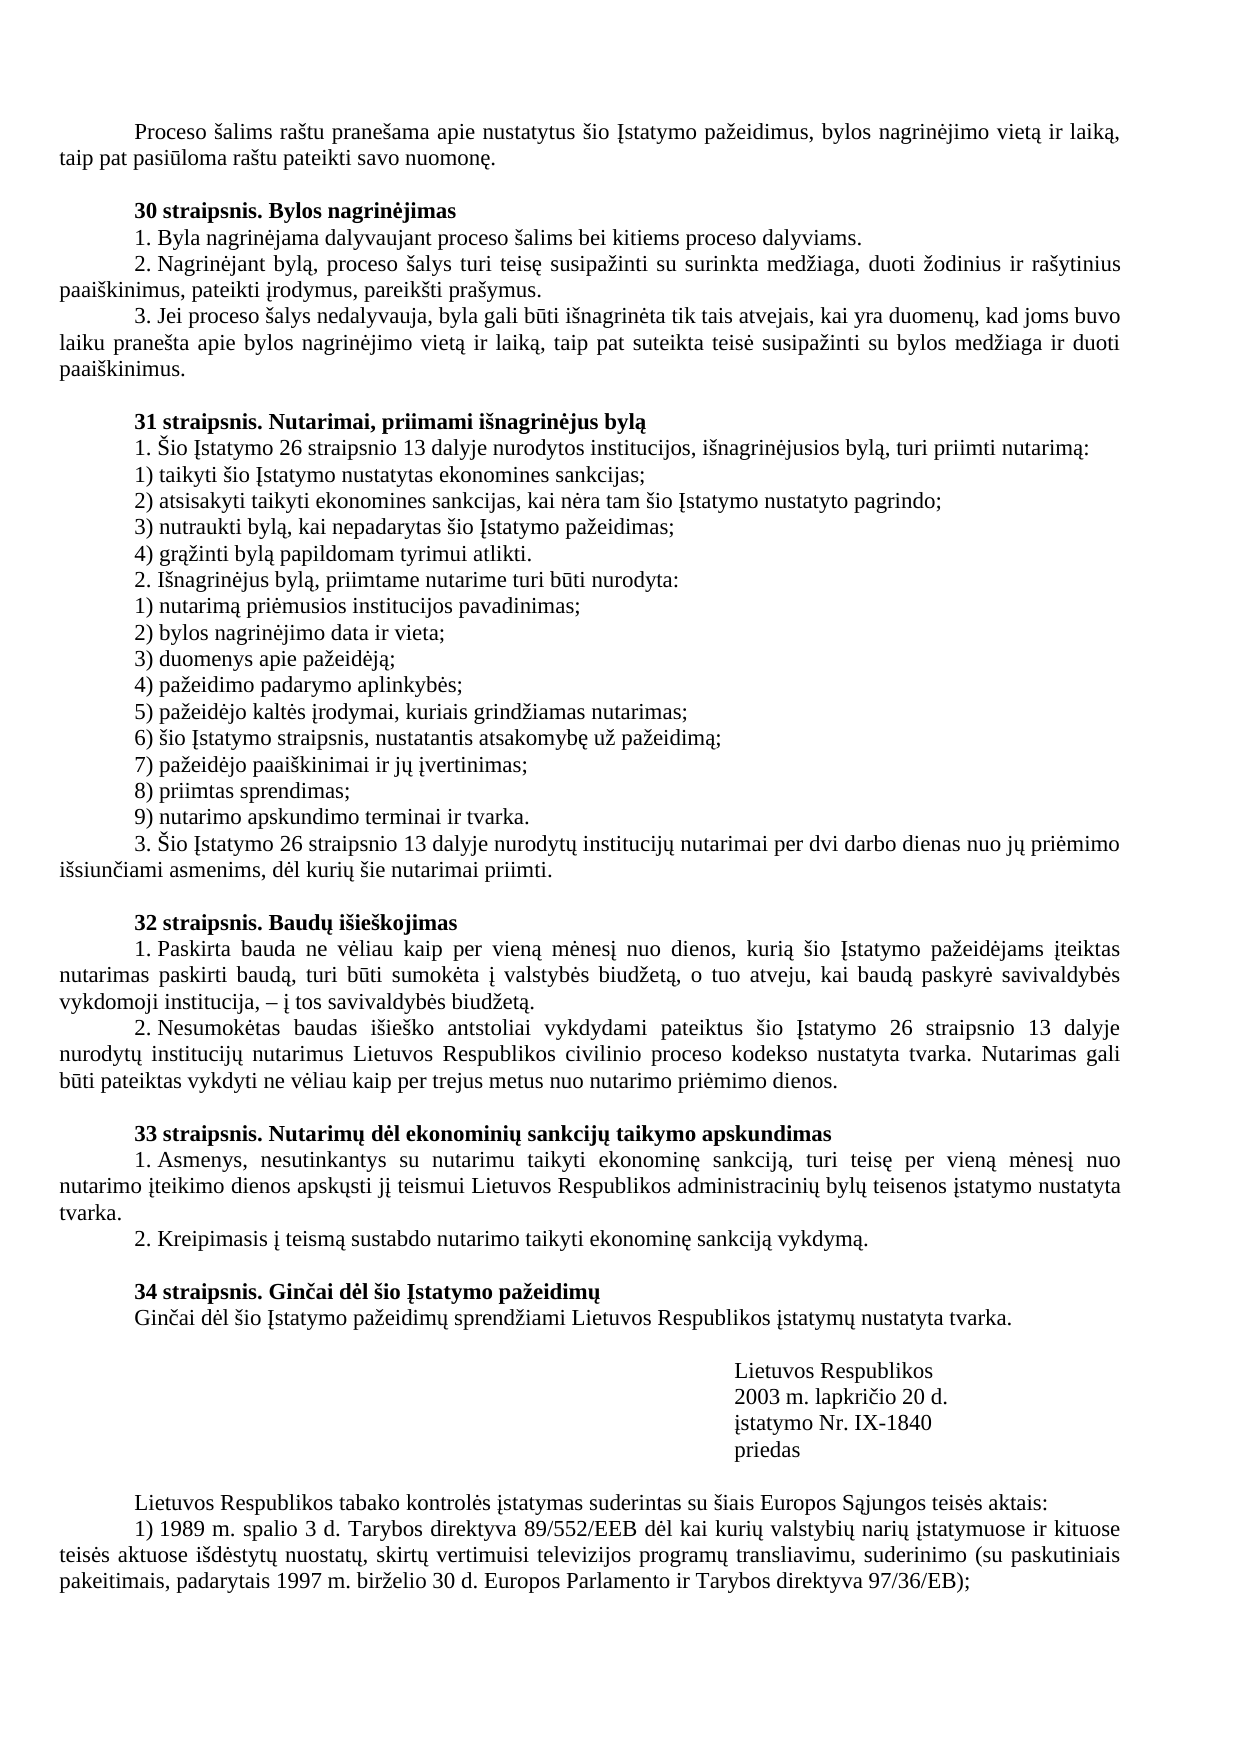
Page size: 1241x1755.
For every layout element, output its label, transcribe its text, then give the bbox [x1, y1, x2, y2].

text 6) šio Įstatymo straipsnis, nustatantis atsakomybę už pažeidimą; [59, 724, 1122, 751]
text Lietuvos Respublikos [659, 1357, 1122, 1383]
text priedas [659, 1436, 1122, 1462]
text 2. Nesumokėtas baudas išieško antstoliai vykdydami pateiktus šio Įstatymo 26 straipsnio 13 dalyje nurodytų institucijų nutarimus Lietuvos Respublikos civilinio proceso kodekso nustatyta tvarka. Nutarimas gali būti pateiktas vykdyti ne vėliau kaip per trejus metus nuo nutarimo priėmimo dienos. [59, 1014, 1122, 1093]
text 3) nutraukti bylą, kai nepadarytas šio Įstatymo pažeidimas; [59, 513, 1122, 540]
text 2) bylos nagrinėjimo data ir vieta; [59, 619, 1122, 645]
text 1) taikyti šio Įstatymo nustatytas ekonomines sankcijas; [59, 461, 1122, 487]
text 2003 m. lapkričio 20 d. [659, 1383, 1122, 1409]
text 2. Nagrinėjant bylą, proceso šalys turi teisę susipažinti su surinkta medžiaga, duoti žodinius ir rašytinius paaiškinimus, pateikti įrodymus, pareikšti prašymus. [59, 250, 1122, 303]
text 1. Šio Įstatymo 26 straipsnio 13 dalyje nurodytos institucijos, išnagrinėjusios bylą, turi priimti nutarimą: [59, 434, 1122, 461]
text 2. Kreipimasis į teismą sustabdo nutarimo taikyti ekonominę sankciją vykdymą. [59, 1225, 1122, 1251]
text 3. Jei proceso šalys nedalyvauja, byla gali būti išnagrinėta tik tais atvejais, kai yra duomenų, kad joms buvo laiku pranešta apie bylos nagrinėjimo vietą ir laiką, taip pat suteikta teisė susipažinti su bylos medžiaga ir duoti paaiškinimus. [59, 303, 1122, 382]
text 2. Išnagrinėjus bylą, priimtame nutarime turi būti nurodyta: [59, 566, 1122, 592]
text 2) atsisakyti taikyti ekonomines sankcijas, kai nėra tam šio Įstatymo nustatyto pagrindo; [59, 487, 1122, 513]
text 4) grąžinti bylą papildomam tyrimui atlikti. [59, 540, 1122, 566]
text 34 straipsnis. Ginčai dėl šio Įstatymo pažeidimų [59, 1278, 1122, 1304]
text 1) nutarimą priėmusios institucijos pavadinimas; [59, 592, 1122, 619]
text 33 straipsnis. Nutarimų dėl ekonominių sankcijų taikymo apskundimas [59, 1119, 1122, 1146]
text 7) pažeidėjo paaiškinimai ir jų įvertinimas; [59, 751, 1122, 777]
text 1) 1989 m. spalio 3 d. Tarybos direktyva 89/552/EEB dėl kai kurių valstybių narių įstatymuose ir kituose teisės aktuose išdėstytų nuostatų, skirtų vertimuisi televizijos programų transliavimu, suderinimo (su paskutiniais pakeitimais, padarytais 1997 m. birželio 30 d. Europos Parlamento ir Tarybos direktyva 97/36/EB); [59, 1515, 1122, 1594]
text 4) pažeidimo padarymo aplinkybės; [59, 672, 1122, 698]
text 1. Byla nagrinėjama dalyvaujant proceso šalims bei kitiems proceso dalyviams. [59, 223, 1122, 250]
text 3. Šio Įstatymo 26 straipsnio 13 dalyje nurodytų institucijų nutarimai per dvi darbo dienas nuo jų priėmimo išsiunčiami asmenims, dėl kurių šie nutarimai priimti. [59, 830, 1122, 882]
text 32 straipsnis. Baudų išieškojimas [59, 909, 1122, 935]
text 5) pažeidėjo kaltės įrodymai, kuriais grindžiamas nutarimas; [59, 698, 1122, 724]
text 3) duomenys apie pažeidėją; [59, 645, 1122, 672]
text 1. Paskirta bauda ne vėliau kaip per vieną mėnesį nuo dienos, kurią šio Įstatymo pažeidėjams įteiktas nutarimas paskirti baudą, turi būti sumokėta į valstybės biudžetą, o tuo atveju, kai baudą paskyrė savivaldybės vykdomoji institucija, – į tos savivaldybės biudžetą. [59, 935, 1122, 1014]
text 30 straipsnis. Bylos nagrinėjimas [59, 197, 1122, 223]
text 9) nutarimo apskundimo terminai ir tvarka. [59, 803, 1122, 830]
text Proceso šalims raštu pranešama apie nustatytus šio Įstatymo pažeidimus, bylos nagrinėjimo vietą ir laiką, taip pat pasiūloma raštu pateikti savo nuomonę. [59, 118, 1122, 171]
text Ginčai dėl šio Įstatymo pažeidimų sprendžiami Lietuvos Respublikos įstatymų nustatyta tvarka. [59, 1304, 1122, 1330]
text įstatymo Nr. IX-1840 [659, 1409, 1122, 1436]
text 1. Asmenys, nesutinkantys su nutarimu taikyti ekonominę sankciją, turi teisę per vieną mėnesį nuo nutarimo įteikimo dienos apskųsti jį teismui Lietuvos Respublikos administracinių bylų teisenos įstatymo nustatyta tvarka. [59, 1146, 1122, 1225]
text 8) priimtas sprendimas; [59, 777, 1122, 803]
text 31 straipsnis. Nutarimai, priimami išnagrinėjus bylą [59, 408, 1122, 434]
text Lietuvos Respublikos tabako kontrolės įstatymas suderintas su šiais Europos Sąjungos teisės aktais: [59, 1488, 1122, 1515]
